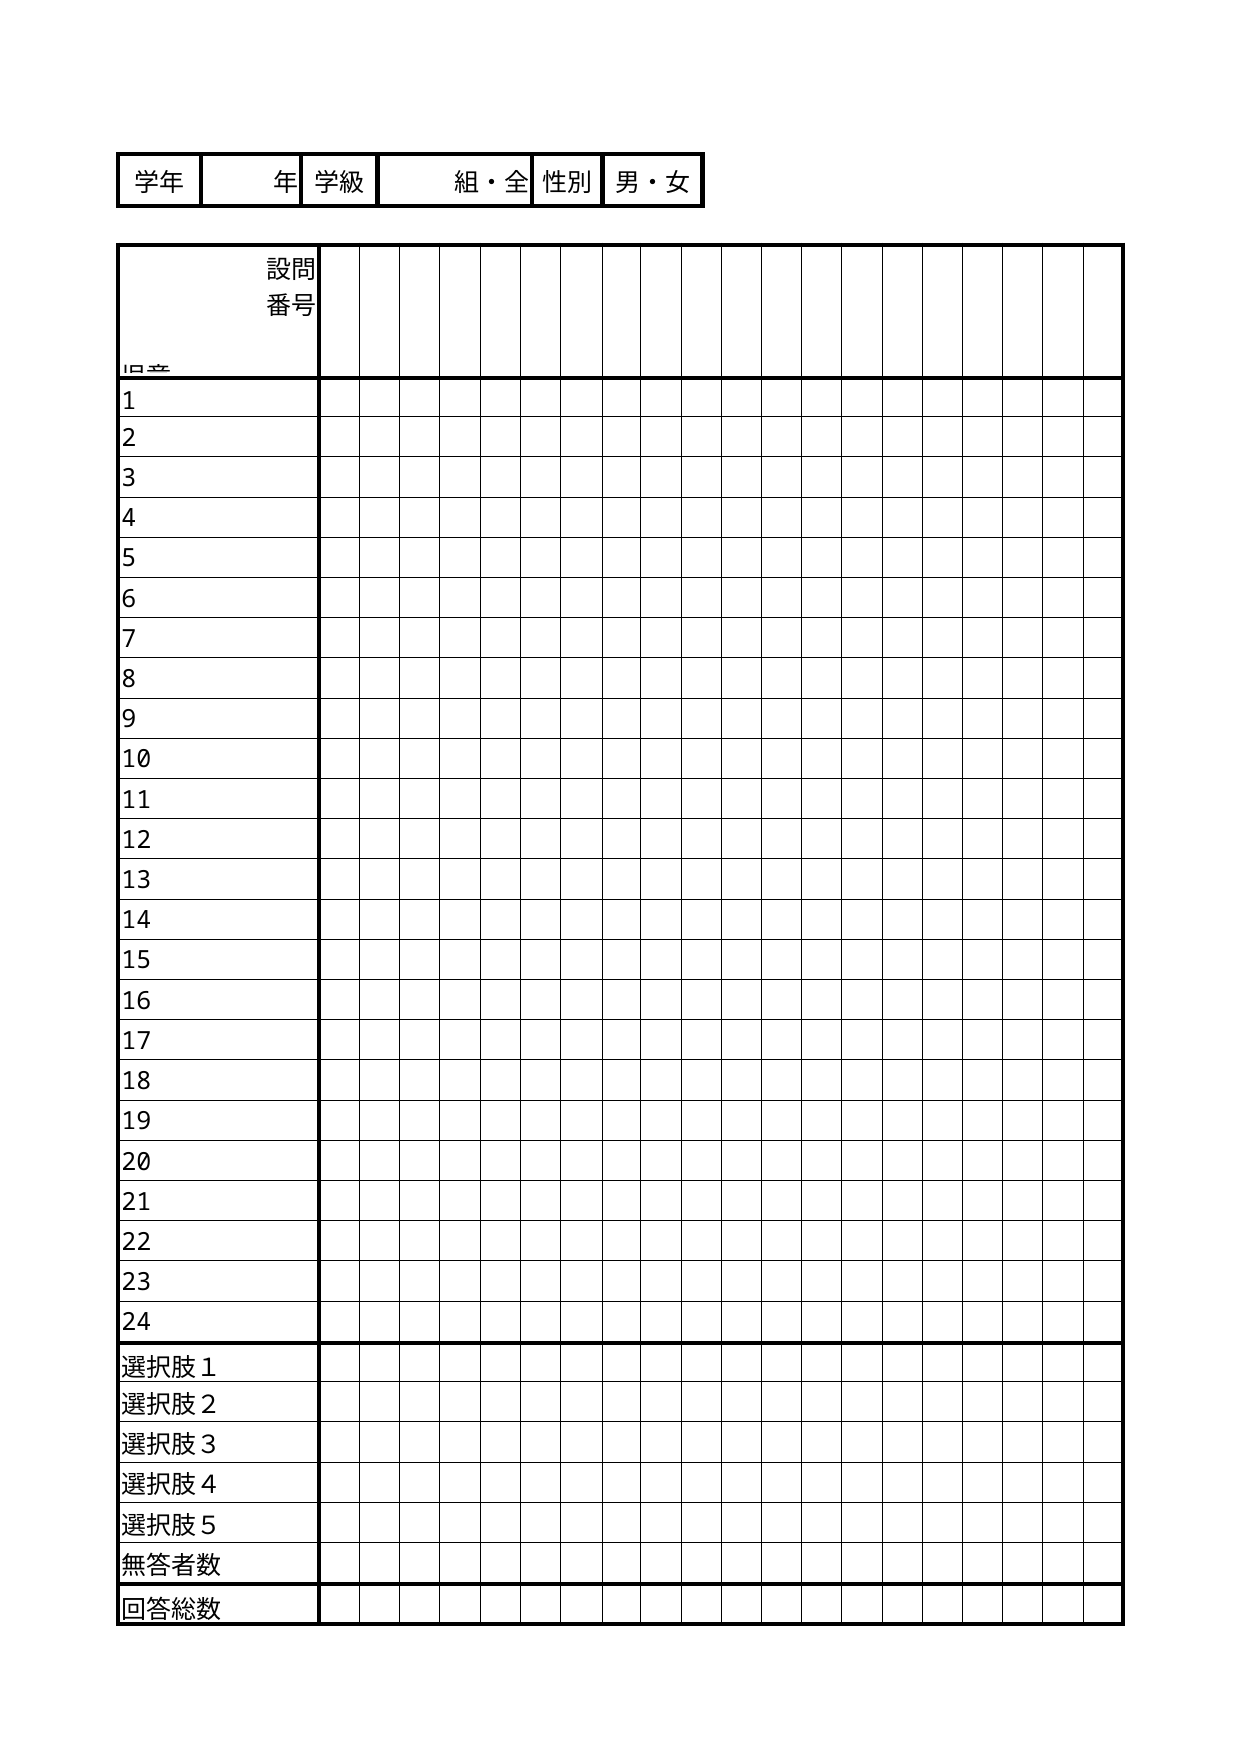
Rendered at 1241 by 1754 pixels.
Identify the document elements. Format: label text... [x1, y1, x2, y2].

table_cell 3 [120, 457, 317, 496]
table_cell [321, 247, 359, 376]
table_cell [842, 1060, 882, 1099]
table_cell [603, 247, 640, 376]
table_cell [762, 457, 801, 496]
table_cell [682, 1382, 721, 1421]
table_cell [1084, 1221, 1121, 1260]
table_cell [400, 1302, 439, 1341]
table_cell [883, 1586, 922, 1622]
table_cell [1084, 900, 1121, 939]
table_cell [1003, 417, 1042, 456]
table_cell [1084, 1382, 1121, 1421]
table_cell [603, 658, 640, 697]
table_header [705, 152, 1123, 204]
table_cell [682, 498, 721, 537]
table_cell [802, 779, 841, 818]
table_cell [321, 779, 359, 818]
table_cell [842, 779, 882, 818]
table_cell [1043, 1141, 1083, 1180]
table_cell [802, 1463, 841, 1502]
table_cell [360, 980, 399, 1019]
table_cell [722, 1586, 761, 1622]
table_cell [481, 538, 520, 577]
table_cell [641, 658, 681, 697]
table_cell [641, 779, 681, 818]
table_cell [321, 1345, 359, 1381]
table_cell [521, 618, 560, 657]
table_cell [722, 980, 761, 1019]
table_cell [1043, 1060, 1083, 1099]
table_cell [923, 940, 962, 979]
table_cell [561, 1101, 602, 1140]
table_cell [842, 1382, 882, 1421]
table_cell [481, 699, 520, 738]
table_cell [400, 1382, 439, 1421]
table_cell [561, 739, 602, 778]
table_cell [641, 247, 681, 376]
table_cell [1043, 1422, 1083, 1461]
table_cell [641, 1422, 681, 1461]
table_cell [842, 1422, 882, 1461]
table_cell [603, 1181, 640, 1220]
table_cell [481, 1020, 520, 1059]
table_cell [440, 940, 480, 979]
table_cell [521, 980, 560, 1019]
table_cell [360, 578, 399, 617]
table_cell 選択肢３ [120, 1422, 317, 1461]
table_cell [722, 1020, 761, 1059]
table_cell [802, 1586, 841, 1622]
table_cell [842, 1020, 882, 1059]
table_cell [1084, 1020, 1121, 1059]
table_cell [641, 1181, 681, 1220]
table_cell [1084, 247, 1121, 376]
table_cell 回答総数 [120, 1586, 317, 1622]
table_cell [1043, 1543, 1083, 1582]
table_cell [1043, 739, 1083, 778]
table_cell [802, 819, 841, 858]
table_cell [682, 380, 721, 416]
table_cell [1043, 247, 1083, 376]
table_cell [842, 1463, 882, 1502]
table_cell 19 [120, 1101, 317, 1140]
table_cell [802, 247, 841, 376]
table_cell [682, 1060, 721, 1099]
table_cell [521, 1345, 560, 1381]
table_cell [722, 457, 761, 496]
table_cell [360, 779, 399, 818]
table_cell [923, 1586, 962, 1622]
table_cell [561, 1020, 602, 1059]
table_cell [842, 498, 882, 537]
table_cell [842, 380, 882, 416]
table_cell [762, 739, 801, 778]
table_cell [682, 1302, 721, 1341]
table_cell [561, 538, 602, 577]
table_cell [1043, 457, 1083, 496]
table_cell 選択肢５ [120, 1503, 317, 1542]
table_cell [1043, 1181, 1083, 1220]
table_cell [842, 1221, 882, 1260]
table_cell [923, 578, 962, 617]
table_cell [400, 1586, 439, 1622]
table_cell [603, 940, 640, 979]
table_cell [1043, 1221, 1083, 1260]
table_cell [521, 940, 560, 979]
table_cell [321, 1221, 359, 1260]
table_cell [762, 1181, 801, 1220]
table_cell [842, 1302, 882, 1341]
table_cell [722, 1101, 761, 1140]
table_cell [963, 538, 1002, 577]
table_cell [762, 1463, 801, 1502]
table_cell [1084, 940, 1121, 979]
table_cell [641, 739, 681, 778]
table_cell [521, 859, 560, 898]
table_cell [923, 1422, 962, 1461]
table_cell [722, 618, 761, 657]
table_cell [883, 1422, 922, 1461]
table_cell 13 [120, 859, 317, 898]
table_cell [883, 859, 922, 898]
table_cell [762, 618, 801, 657]
table_cell [321, 859, 359, 898]
table_cell [641, 900, 681, 939]
table_cell [481, 859, 520, 898]
table_cell [360, 699, 399, 738]
table_cell [1003, 1141, 1042, 1180]
table_cell [842, 538, 882, 577]
table_cell [923, 1101, 962, 1140]
table_cell [400, 779, 439, 818]
table_cell [1043, 940, 1083, 979]
table_cell [440, 658, 480, 697]
table_cell [321, 1586, 359, 1622]
table_cell [481, 819, 520, 858]
table_cell [440, 380, 480, 416]
table_cell [440, 819, 480, 858]
table_cell [321, 417, 359, 456]
table_cell [400, 380, 439, 416]
table_cell [641, 578, 681, 617]
table_cell [360, 1101, 399, 1140]
table_cell [963, 1422, 1002, 1461]
table_cell [481, 1382, 520, 1421]
table_cell [1084, 457, 1121, 496]
table_cell [923, 247, 962, 376]
table_cell [440, 247, 480, 376]
table_cell [1003, 859, 1042, 898]
table_cell 選択肢４ [120, 1463, 317, 1502]
table_cell 8 [120, 658, 317, 697]
table_cell [722, 658, 761, 697]
table_cell [321, 498, 359, 537]
table_cell [561, 1221, 602, 1260]
table_cell [802, 538, 841, 577]
table_cell [561, 1586, 602, 1622]
table_cell [440, 1221, 480, 1260]
table_cell [400, 1020, 439, 1059]
table_cell [521, 1141, 560, 1180]
table_cell [481, 1543, 520, 1582]
table_cell [521, 779, 560, 818]
table_cell [1043, 578, 1083, 617]
table_cell [321, 1422, 359, 1461]
table_cell [321, 739, 359, 778]
table_cell [682, 1586, 721, 1622]
table_cell [802, 699, 841, 738]
table_cell [321, 1302, 359, 1341]
table_cell 無答者数 [120, 1543, 317, 1582]
table_cell [762, 1302, 801, 1341]
table_cell [963, 1302, 1002, 1341]
table_cell [883, 1261, 922, 1301]
table_cell [603, 1101, 640, 1140]
table_cell [641, 1221, 681, 1260]
table_cell [360, 618, 399, 657]
table_cell [1003, 1422, 1042, 1461]
table_cell [883, 658, 922, 697]
table_cell [1084, 739, 1121, 778]
table_cell [561, 980, 602, 1019]
table_cell [321, 1141, 359, 1180]
table_cell [400, 417, 439, 456]
table_cell [440, 417, 480, 456]
table_cell [923, 980, 962, 1019]
table_cell [802, 1382, 841, 1421]
table_cell [963, 1020, 1002, 1059]
table_cell [641, 1261, 681, 1301]
table_cell 16 [120, 980, 317, 1019]
table_cell [802, 1422, 841, 1461]
table_cell [561, 618, 602, 657]
table_cell [762, 1586, 801, 1622]
table_cell [682, 739, 721, 778]
table_cell [762, 1382, 801, 1421]
table_cell [722, 1181, 761, 1220]
table_cell [1043, 1503, 1083, 1542]
table_cell [883, 417, 922, 456]
table_cell [561, 417, 602, 456]
table_cell [641, 819, 681, 858]
table_cell [603, 1382, 640, 1421]
table_cell [923, 498, 962, 537]
table_cell [321, 1181, 359, 1220]
table_cell [440, 457, 480, 496]
table_cell [561, 1463, 602, 1502]
table_cell [1043, 1302, 1083, 1341]
table_cell [722, 1382, 761, 1421]
table_cell [360, 1345, 399, 1381]
table_cell [400, 1503, 439, 1542]
table_cell [641, 618, 681, 657]
table_cell [923, 1141, 962, 1180]
table_cell [641, 1463, 681, 1502]
table_cell [400, 859, 439, 898]
table_cell [963, 380, 1002, 416]
table_cell [641, 699, 681, 738]
table_cell [321, 538, 359, 577]
table_cell [1003, 618, 1042, 657]
table_cell [603, 538, 640, 577]
table_cell 18 [120, 1060, 317, 1099]
table_cell [682, 1543, 721, 1582]
table_cell [883, 699, 922, 738]
table_cell [762, 1101, 801, 1140]
table_cell [1003, 1543, 1042, 1582]
table_cell [722, 859, 761, 898]
table_cell [1003, 578, 1042, 617]
table_cell [923, 380, 962, 416]
table_cell [641, 1060, 681, 1099]
table_cell [603, 1261, 640, 1301]
table_cell [440, 1422, 480, 1461]
table_cell [440, 1503, 480, 1542]
table_cell 10 [120, 739, 317, 778]
table_cell [682, 578, 721, 617]
table_cell [360, 1543, 399, 1582]
table_cell [561, 779, 602, 818]
table_cell [842, 1101, 882, 1140]
table_cell [682, 779, 721, 818]
table_cell [561, 498, 602, 537]
table_cell [802, 578, 841, 617]
table_cell [400, 1345, 439, 1381]
table_cell [842, 900, 882, 939]
table_cell [1084, 618, 1121, 657]
table_cell [481, 900, 520, 939]
table_cell [762, 1543, 801, 1582]
table_cell [1084, 1586, 1121, 1622]
table_cell [321, 699, 359, 738]
table_cell [400, 739, 439, 778]
table_cell [883, 980, 922, 1019]
table_cell [1003, 1181, 1042, 1220]
table_cell [1084, 859, 1121, 898]
table_cell [561, 1060, 602, 1099]
table_cell [923, 618, 962, 657]
table_cell [1084, 1181, 1121, 1220]
table_cell [883, 618, 922, 657]
table_cell [561, 819, 602, 858]
table_cell [762, 1503, 801, 1542]
table_cell [762, 1060, 801, 1099]
table_cell [118, 204, 1123, 242]
table_cell [1084, 1302, 1121, 1341]
table_cell [682, 940, 721, 979]
table_cell [603, 417, 640, 456]
table_cell [440, 1586, 480, 1622]
table_cell [722, 417, 761, 456]
table_cell [360, 1463, 399, 1502]
table_cell [440, 618, 480, 657]
table_cell [321, 457, 359, 496]
table_cell [561, 1141, 602, 1180]
table_cell [1043, 819, 1083, 858]
table_cell [641, 1543, 681, 1582]
table_cell [923, 1543, 962, 1582]
table_cell [561, 1345, 602, 1381]
table_cell [1043, 417, 1083, 456]
table_cell [481, 739, 520, 778]
table_cell [360, 380, 399, 416]
table_cell [802, 1503, 841, 1542]
table_cell [802, 900, 841, 939]
table_header 年 [203, 156, 299, 204]
table_cell [1043, 699, 1083, 738]
table_cell [802, 739, 841, 778]
table_cell [360, 859, 399, 898]
table_cell 1 [120, 380, 317, 416]
table_cell [521, 1422, 560, 1461]
table_cell [321, 1543, 359, 1582]
table_cell [1043, 900, 1083, 939]
table_cell [360, 1060, 399, 1099]
table_cell [400, 1101, 439, 1140]
table_cell [641, 1382, 681, 1421]
table_cell [360, 1422, 399, 1461]
table_cell [481, 1422, 520, 1461]
table_cell [762, 1020, 801, 1059]
table_cell [521, 819, 560, 858]
table_cell [722, 1503, 761, 1542]
table_cell [963, 819, 1002, 858]
table_cell [802, 658, 841, 697]
table_cell [1084, 699, 1121, 738]
table_cell [842, 417, 882, 456]
table_cell [561, 1382, 602, 1421]
table_cell [603, 779, 640, 818]
table_cell [321, 1020, 359, 1059]
table_cell [521, 1382, 560, 1421]
table_cell [682, 859, 721, 898]
table_cell [802, 1302, 841, 1341]
table_cell [762, 1221, 801, 1260]
table_cell [1084, 819, 1121, 858]
table_cell [883, 1345, 922, 1381]
table_cell [561, 859, 602, 898]
table_cell [923, 900, 962, 939]
table_cell [360, 457, 399, 496]
table_cell [963, 247, 1002, 376]
table_cell [722, 247, 761, 376]
table_cell [682, 1141, 721, 1180]
table_cell [762, 578, 801, 617]
table_cell [682, 819, 721, 858]
table_cell [1043, 380, 1083, 416]
table_cell [481, 498, 520, 537]
table_cell [963, 1586, 1002, 1622]
table_cell [400, 538, 439, 577]
table_cell [963, 900, 1002, 939]
table_cell [521, 1181, 560, 1220]
table_cell [762, 699, 801, 738]
table_cell [603, 1141, 640, 1180]
table_cell [842, 247, 882, 376]
table_cell [682, 1020, 721, 1059]
table_cell [641, 457, 681, 496]
table_cell [963, 739, 1002, 778]
table_cell [802, 940, 841, 979]
table_cell [883, 380, 922, 416]
table_cell [722, 380, 761, 416]
table_cell [842, 1261, 882, 1301]
table_cell [481, 417, 520, 456]
table_cell [762, 538, 801, 577]
table_cell [521, 739, 560, 778]
table_cell [321, 1261, 359, 1301]
table_cell [481, 1503, 520, 1542]
table_cell [722, 1302, 761, 1341]
table_cell [923, 1345, 962, 1381]
table_cell [603, 618, 640, 657]
table_cell [682, 658, 721, 697]
table_cell [762, 1141, 801, 1180]
table_cell [1003, 1060, 1042, 1099]
table_cell [883, 1141, 922, 1180]
table_cell [1003, 819, 1042, 858]
table_cell [802, 417, 841, 456]
table_cell [682, 699, 721, 738]
table_cell [521, 457, 560, 496]
table_cell [722, 1261, 761, 1301]
table_cell [722, 1141, 761, 1180]
table_cell [762, 819, 801, 858]
table_cell [1003, 900, 1042, 939]
table_cell [521, 498, 560, 537]
table_cell [1003, 980, 1042, 1019]
table_header 学級 [303, 156, 375, 204]
table_cell [963, 658, 1002, 697]
table_cell [400, 1463, 439, 1502]
table_cell [400, 819, 439, 858]
table_cell [1084, 1543, 1121, 1582]
table_cell [603, 578, 640, 617]
table_cell [360, 498, 399, 537]
table_cell [1043, 1261, 1083, 1301]
table_cell [802, 1345, 841, 1381]
table_cell [802, 1181, 841, 1220]
table_cell [641, 380, 681, 416]
table_cell [400, 1422, 439, 1461]
table_cell [1084, 779, 1121, 818]
table_cell [603, 380, 640, 416]
table_cell [842, 940, 882, 979]
table_cell [1003, 1345, 1042, 1381]
table_cell [722, 1543, 761, 1582]
table_cell [762, 980, 801, 1019]
table_cell [722, 578, 761, 617]
table_cell 選択肢１ [120, 1345, 317, 1381]
table_cell [963, 1543, 1002, 1582]
table_cell [641, 1020, 681, 1059]
table_cell [1043, 779, 1083, 818]
table_cell [321, 980, 359, 1019]
table_cell [1084, 578, 1121, 617]
table_cell [603, 1060, 640, 1099]
table_cell [1084, 417, 1121, 456]
table_cell [1003, 940, 1042, 979]
table_cell [641, 1345, 681, 1381]
table_cell [842, 739, 882, 778]
table_cell [603, 1586, 640, 1622]
table_cell [802, 1261, 841, 1301]
table_cell [641, 1141, 681, 1180]
table_cell [722, 1060, 761, 1099]
table_cell [481, 658, 520, 697]
table_cell [1003, 1221, 1042, 1260]
table_cell [923, 1463, 962, 1502]
table_cell [762, 1422, 801, 1461]
table_cell [722, 739, 761, 778]
table_cell [1043, 1586, 1083, 1622]
table_cell [963, 779, 1002, 818]
table_cell [682, 1221, 721, 1260]
table_cell [360, 1020, 399, 1059]
table_cell [521, 247, 560, 376]
table_cell [923, 819, 962, 858]
table_cell [682, 538, 721, 577]
table_cell [521, 900, 560, 939]
table_cell [802, 1141, 841, 1180]
table_cell [561, 1503, 602, 1542]
table_cell [603, 1221, 640, 1260]
table_cell [561, 1261, 602, 1301]
table_cell [923, 1503, 962, 1542]
table_cell [963, 1141, 1002, 1180]
table_cell [360, 1382, 399, 1421]
table_cell [722, 699, 761, 738]
table_cell [360, 739, 399, 778]
table_cell [802, 980, 841, 1019]
table_cell [1084, 1261, 1121, 1301]
table_cell [321, 380, 359, 416]
table_cell [923, 1302, 962, 1341]
table_cell [641, 980, 681, 1019]
table_cell [963, 1382, 1002, 1421]
table_cell [481, 1345, 520, 1381]
table_cell [1043, 859, 1083, 898]
table_cell [842, 618, 882, 657]
table_cell 23 [120, 1261, 317, 1301]
table_cell [682, 417, 721, 456]
table_cell [1003, 658, 1042, 697]
table_cell [1003, 1261, 1042, 1301]
table_cell [603, 900, 640, 939]
table_cell [883, 1302, 922, 1341]
table_cell [1043, 538, 1083, 577]
table_cell [762, 940, 801, 979]
table_cell [762, 1261, 801, 1301]
table_cell [722, 819, 761, 858]
table_cell [481, 1302, 520, 1341]
table_cell [1003, 1101, 1042, 1140]
table_cell [321, 658, 359, 697]
table_cell [321, 900, 359, 939]
table_cell [1003, 1503, 1042, 1542]
table_cell [400, 618, 439, 657]
table_cell [440, 578, 480, 617]
table_cell [360, 819, 399, 858]
table_cell [521, 1101, 560, 1140]
table_cell [1003, 1382, 1042, 1421]
table_cell [481, 618, 520, 657]
table_cell [842, 457, 882, 496]
table_cell 2 [120, 417, 317, 456]
table_cell [641, 859, 681, 898]
table_cell [440, 779, 480, 818]
table_cell [963, 699, 1002, 738]
table_cell [360, 1503, 399, 1542]
table_cell [561, 1543, 602, 1582]
table_cell [400, 1181, 439, 1220]
table_cell [963, 1503, 1002, 1542]
table_cell [682, 1101, 721, 1140]
table_cell 22 [120, 1221, 317, 1260]
table_cell [521, 1503, 560, 1542]
table_cell [321, 1503, 359, 1542]
table_cell [481, 1261, 520, 1301]
table_cell [521, 538, 560, 577]
table_cell [641, 498, 681, 537]
table_cell [883, 1181, 922, 1220]
table_cell [923, 1060, 962, 1099]
table_cell [561, 1181, 602, 1220]
table_cell [440, 1463, 480, 1502]
table_cell [1003, 699, 1042, 738]
table_cell [883, 739, 922, 778]
table_cell [1084, 1422, 1121, 1461]
table_cell [1084, 498, 1121, 537]
table_cell [1043, 498, 1083, 537]
table_cell [400, 1221, 439, 1260]
table_cell [1043, 980, 1083, 1019]
table_cell [682, 1463, 721, 1502]
table_cell [762, 859, 801, 898]
table_cell [802, 498, 841, 537]
table_cell [1003, 739, 1042, 778]
table_cell [802, 1101, 841, 1140]
table_cell [963, 498, 1002, 537]
table_cell [722, 1345, 761, 1381]
table_cell [963, 578, 1002, 617]
table_cell [762, 900, 801, 939]
table_cell [963, 980, 1002, 1019]
table_cell [481, 1463, 520, 1502]
table_cell [1003, 1020, 1042, 1059]
table_cell [400, 457, 439, 496]
table_cell [521, 1221, 560, 1260]
table_cell [481, 1586, 520, 1622]
table_cell [842, 1503, 882, 1542]
table_cell [400, 658, 439, 697]
table_cell [521, 658, 560, 697]
table_cell [722, 1221, 761, 1260]
table_cell [440, 980, 480, 1019]
table_cell [842, 699, 882, 738]
table_cell [440, 498, 480, 537]
table_cell [561, 1302, 602, 1341]
table_cell [762, 779, 801, 818]
table_cell 5 [120, 538, 317, 577]
table_cell [400, 900, 439, 939]
table_cell [440, 1181, 480, 1220]
table_cell [440, 1382, 480, 1421]
table_cell [802, 618, 841, 657]
table_cell [963, 1101, 1002, 1140]
table_cell [360, 247, 399, 376]
table_cell [842, 1586, 882, 1622]
table_cell [883, 1060, 922, 1099]
table_cell [1084, 1345, 1121, 1381]
table_cell [762, 658, 801, 697]
table_cell [440, 538, 480, 577]
table_cell [321, 1463, 359, 1502]
table_cell [1043, 1463, 1083, 1502]
table_cell [481, 1060, 520, 1099]
table_cell 6 [120, 578, 317, 617]
table_cell [360, 940, 399, 979]
table_cell [842, 658, 882, 697]
table_cell [440, 699, 480, 738]
table_cell [682, 457, 721, 496]
table_cell [883, 940, 922, 979]
table_cell [561, 247, 602, 376]
table_cell [481, 1221, 520, 1260]
table_cell [603, 1503, 640, 1542]
table_cell [641, 417, 681, 456]
table_cell [360, 538, 399, 577]
table_cell [1084, 658, 1121, 697]
table_cell [360, 1261, 399, 1301]
table_cell [963, 859, 1002, 898]
table_cell [963, 1060, 1002, 1099]
table_cell [883, 819, 922, 858]
table_cell [400, 1141, 439, 1180]
table_cell [963, 1181, 1002, 1220]
table_cell [440, 1345, 480, 1381]
table_cell [883, 457, 922, 496]
table_cell [561, 658, 602, 697]
table_cell [883, 1221, 922, 1260]
table_cell [923, 699, 962, 738]
table_cell [1003, 1586, 1042, 1622]
table_cell [883, 779, 922, 818]
table_cell [963, 457, 1002, 496]
table_cell [963, 618, 1002, 657]
table_cell [521, 699, 560, 738]
table_cell 11 [120, 779, 317, 818]
table_cell [802, 380, 841, 416]
table_cell [440, 900, 480, 939]
table_cell [360, 658, 399, 697]
table_cell [561, 457, 602, 496]
table_cell [481, 779, 520, 818]
table_cell [802, 1543, 841, 1582]
table_cell [561, 578, 602, 617]
table_cell [762, 380, 801, 416]
table_cell [842, 1345, 882, 1381]
table_cell [440, 859, 480, 898]
table_cell [963, 1345, 1002, 1381]
table_cell [1003, 779, 1042, 818]
table_cell [842, 980, 882, 1019]
table_cell [481, 578, 520, 617]
table_cell [842, 1543, 882, 1582]
table_cell [1043, 1382, 1083, 1421]
table_cell [400, 1543, 439, 1582]
table_cell [883, 578, 922, 617]
table_cell 設問 番号 児童 [120, 247, 317, 376]
table_cell [481, 1141, 520, 1180]
table_cell [682, 1345, 721, 1381]
table_cell [521, 1060, 560, 1099]
table_cell [321, 578, 359, 617]
table_cell [1084, 1463, 1121, 1502]
table_cell 17 [120, 1020, 317, 1059]
table_cell [521, 1302, 560, 1341]
table_header 男・女 [605, 156, 700, 204]
table_cell [762, 417, 801, 456]
table_cell [521, 1020, 560, 1059]
table_cell [883, 538, 922, 577]
table_cell 7 [120, 618, 317, 657]
table_cell [883, 1463, 922, 1502]
table_cell [561, 940, 602, 979]
table_cell [923, 779, 962, 818]
table_cell [400, 1261, 439, 1301]
table_cell [883, 498, 922, 537]
table_cell [440, 1543, 480, 1582]
table_cell [802, 859, 841, 898]
table_cell [963, 1221, 1002, 1260]
table_cell [321, 819, 359, 858]
table_cell [481, 1101, 520, 1140]
table_cell 9 [120, 699, 317, 738]
table_cell [321, 1101, 359, 1140]
table_cell [440, 1302, 480, 1341]
table_cell [762, 498, 801, 537]
table_cell [1003, 457, 1042, 496]
table_cell [923, 859, 962, 898]
table_cell 選択肢２ [120, 1382, 317, 1421]
table_cell 4 [120, 498, 317, 537]
table_cell [400, 1060, 439, 1099]
table_cell [802, 1221, 841, 1260]
table_cell [321, 940, 359, 979]
table_cell [842, 578, 882, 617]
table_cell [1084, 1141, 1121, 1180]
table_cell [400, 980, 439, 1019]
table_cell [682, 247, 721, 376]
table_cell [641, 538, 681, 577]
table_header 性別 [534, 156, 600, 204]
table_cell [561, 900, 602, 939]
table_cell [1043, 1101, 1083, 1140]
table_cell [440, 1020, 480, 1059]
table_cell [963, 1463, 1002, 1502]
table_cell [1003, 538, 1042, 577]
table_cell [1084, 1060, 1121, 1099]
table_cell [521, 578, 560, 617]
table_cell [481, 980, 520, 1019]
table_cell [722, 940, 761, 979]
table_cell [561, 380, 602, 416]
table_cell [722, 1463, 761, 1502]
table_cell [1003, 498, 1042, 537]
table_cell [963, 940, 1002, 979]
table_cell [883, 1101, 922, 1140]
table_cell [440, 1141, 480, 1180]
table_cell [682, 1503, 721, 1542]
table_cell [1003, 380, 1042, 416]
table_header 学年 [120, 156, 199, 204]
table_cell [360, 1141, 399, 1180]
table_cell [400, 940, 439, 979]
table_cell [923, 1020, 962, 1059]
table_cell [682, 1422, 721, 1461]
table_cell [481, 1181, 520, 1220]
table_cell [682, 618, 721, 657]
table_cell [521, 1543, 560, 1582]
table_cell [802, 1020, 841, 1059]
table_cell [883, 900, 922, 939]
table_cell [1084, 1503, 1121, 1542]
table_cell [842, 859, 882, 898]
table_cell [603, 457, 640, 496]
table_cell [440, 1261, 480, 1301]
table_cell [603, 1020, 640, 1059]
table_cell [722, 538, 761, 577]
table_cell [641, 940, 681, 979]
table_cell [481, 247, 520, 376]
table_cell [923, 1181, 962, 1220]
table_cell [641, 1503, 681, 1542]
table_cell [1043, 1020, 1083, 1059]
table_cell [360, 417, 399, 456]
table_cell [883, 1020, 922, 1059]
table_cell [802, 457, 841, 496]
table_cell [1084, 380, 1121, 416]
table_cell [360, 900, 399, 939]
table_cell [1084, 1101, 1121, 1140]
table_cell [842, 819, 882, 858]
table_cell [1043, 1345, 1083, 1381]
table_cell [321, 1060, 359, 1099]
table_cell [603, 1302, 640, 1341]
table_cell [481, 457, 520, 496]
table_cell [603, 859, 640, 898]
table_cell [1003, 1302, 1042, 1341]
table_cell [842, 1181, 882, 1220]
table_cell 24 [120, 1302, 317, 1341]
table_cell [440, 1101, 480, 1140]
table_cell [360, 1586, 399, 1622]
table_cell [400, 578, 439, 617]
table_cell [481, 940, 520, 979]
table_cell [1043, 658, 1083, 697]
table_cell [1084, 538, 1121, 577]
table_cell [923, 417, 962, 456]
table_cell [1084, 980, 1121, 1019]
table_cell [561, 1422, 602, 1461]
table_cell [481, 380, 520, 416]
table_cell [883, 247, 922, 376]
table_cell [521, 380, 560, 416]
table_cell [682, 900, 721, 939]
table_cell [883, 1382, 922, 1421]
table_cell [603, 1543, 640, 1582]
table_cell [923, 1221, 962, 1260]
table_cell 20 [120, 1141, 317, 1180]
table_cell [521, 1586, 560, 1622]
table_cell [1043, 618, 1083, 657]
table_cell 21 [120, 1181, 317, 1220]
table_cell [561, 699, 602, 738]
table_cell 14 [120, 900, 317, 939]
table_cell [722, 498, 761, 537]
table_cell [603, 980, 640, 1019]
table_cell [603, 1422, 640, 1461]
table_cell [603, 699, 640, 738]
table_cell [521, 1463, 560, 1502]
table_cell [923, 457, 962, 496]
table_cell [923, 1261, 962, 1301]
table_cell [762, 247, 801, 376]
table_cell [1003, 247, 1042, 376]
table_cell [682, 1181, 721, 1220]
table_cell [963, 417, 1002, 456]
table_cell [923, 739, 962, 778]
table_cell [400, 498, 439, 537]
table_cell [603, 498, 640, 537]
table_cell [842, 1141, 882, 1180]
table_cell [440, 739, 480, 778]
table_cell [360, 1302, 399, 1341]
table_cell [641, 1586, 681, 1622]
table_cell [603, 1345, 640, 1381]
table_cell [603, 739, 640, 778]
table_cell [321, 1382, 359, 1421]
table_cell [923, 538, 962, 577]
table_cell [603, 819, 640, 858]
table_cell [722, 779, 761, 818]
table_cell [521, 417, 560, 456]
table_cell 12 [120, 819, 317, 858]
table_cell [923, 1382, 962, 1421]
table_cell [682, 980, 721, 1019]
table_cell [923, 658, 962, 697]
table_cell [400, 699, 439, 738]
table_cell [641, 1101, 681, 1140]
table_cell [883, 1543, 922, 1582]
table_cell [722, 1422, 761, 1461]
table_cell [641, 1302, 681, 1341]
table_cell [400, 247, 439, 376]
table_cell [521, 1261, 560, 1301]
table_cell [682, 1261, 721, 1301]
table_cell [321, 618, 359, 657]
table_cell [762, 1345, 801, 1381]
table_cell [722, 900, 761, 939]
table_header 組・全 [380, 156, 530, 204]
table_cell [440, 1060, 480, 1099]
table_cell [360, 1221, 399, 1260]
table_cell [603, 1463, 640, 1502]
table_cell [883, 1503, 922, 1542]
table_cell [802, 1060, 841, 1099]
table_cell [360, 1181, 399, 1220]
table_cell [1003, 1463, 1042, 1502]
table_cell [963, 1261, 1002, 1301]
table_cell 15 [120, 940, 317, 979]
